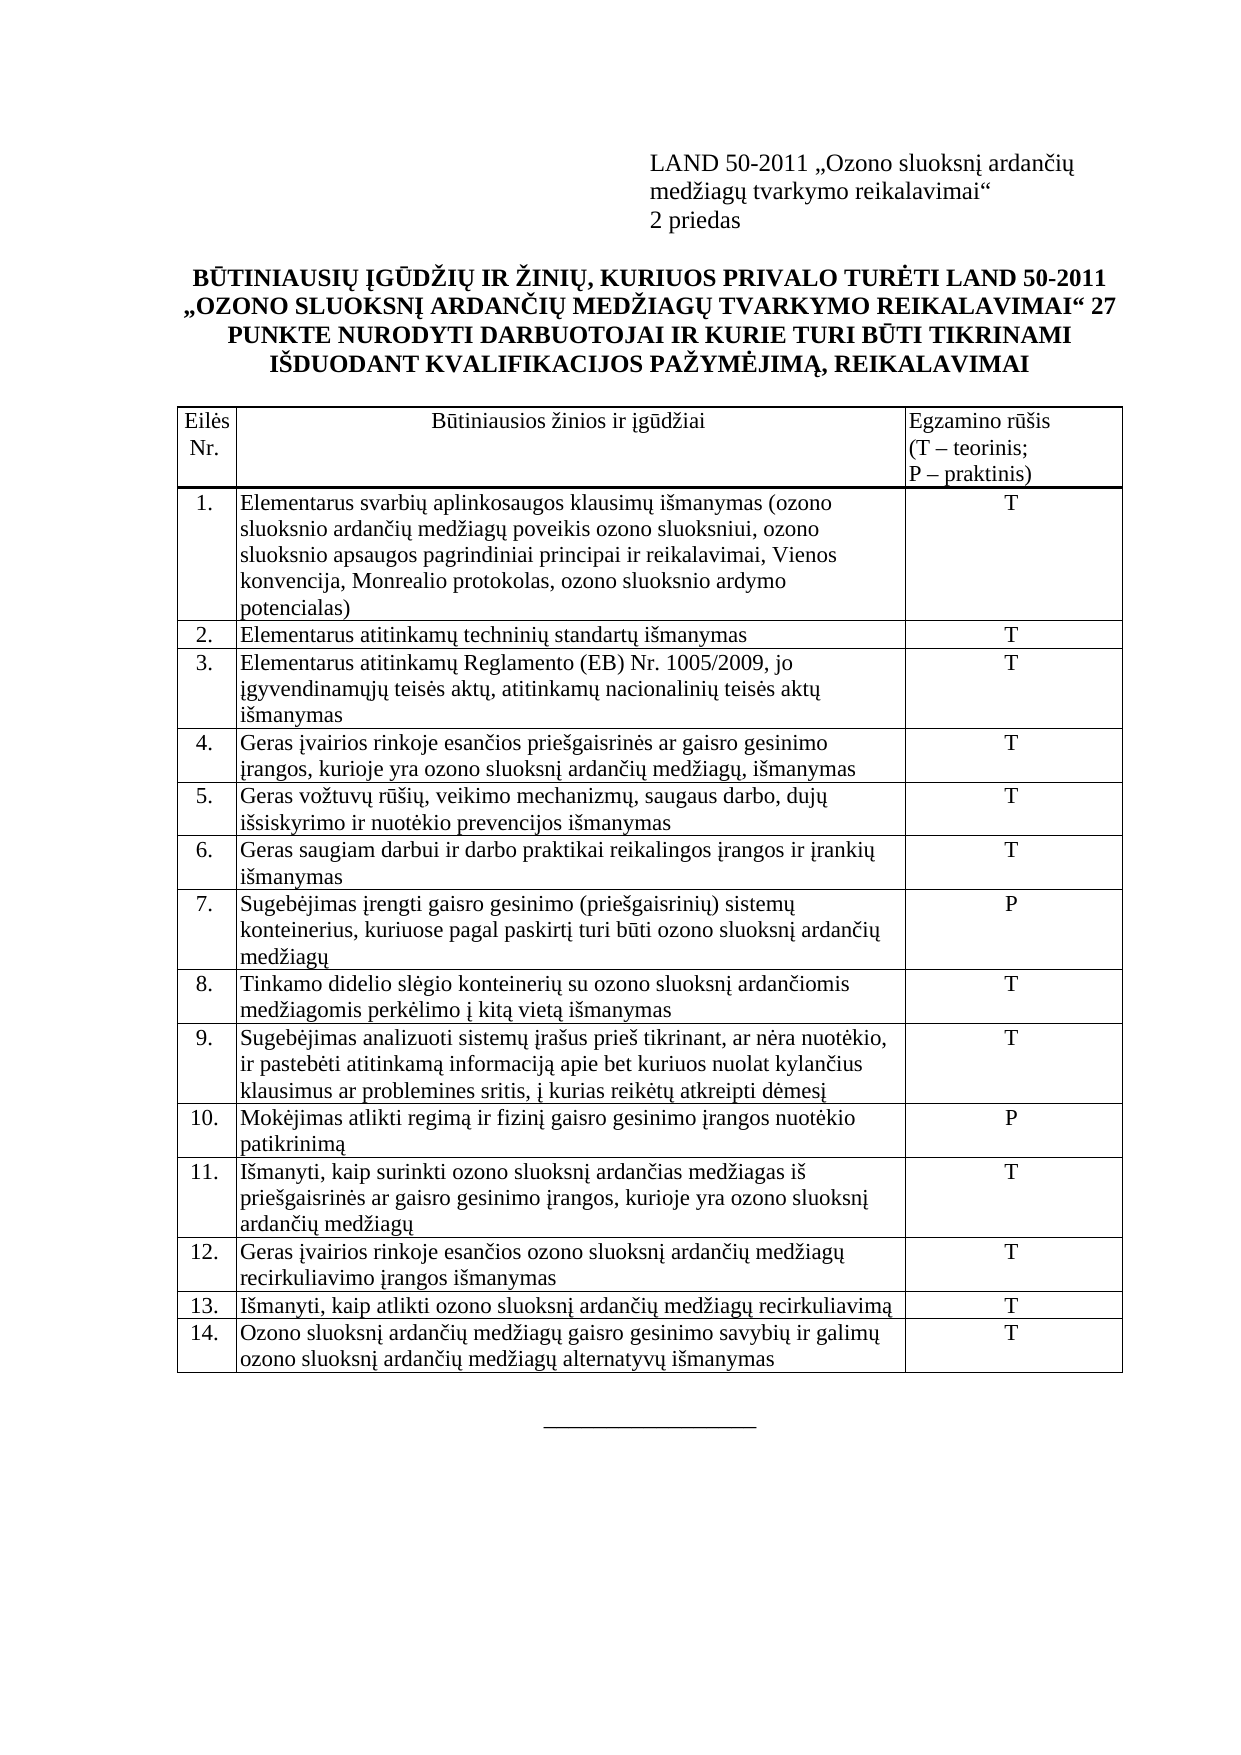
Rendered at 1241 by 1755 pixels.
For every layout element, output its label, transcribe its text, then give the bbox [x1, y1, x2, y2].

table_cell Elementarus atitinkamų techninių standartų išmanymas [237, 621, 905, 648]
table_cell 11. [178, 1158, 236, 1237]
table_cell T [906, 1024, 1122, 1103]
table_cell P [906, 1104, 1122, 1157]
table_cell 14. [178, 1319, 236, 1372]
table_cell 5. [178, 783, 236, 835]
table_cell Tinkamo didelio slėgio konteinerių su ozono sluoksnį ardančiomis medžiagomis perkėlimo į kitą vietą išmanymas [237, 970, 905, 1023]
table_cell Geras saugiam darbui ir darbo praktikai reikalingos įrangos ir įrankių išmanymas [237, 836, 905, 889]
table_cell T [906, 1158, 1122, 1237]
table_cell Geras įvairios rinkoje esančios priešgaisrinės ar gaisro gesinimo įrangos, kurioje yra ozono sluoksnį ardančių medžiagų, išmanymas [237, 729, 905, 782]
table_cell T [906, 783, 1122, 835]
table_cell T [906, 1238, 1122, 1291]
table_cell Elementarus atitinkamų Reglamento (EB) Nr. 1005/2009, jo įgyvendinamųjų teisės aktų, atitinkamų nacionalinių teisės aktų išmanymas [237, 649, 905, 728]
table_cell T [906, 836, 1122, 889]
table_cell T [906, 729, 1122, 782]
table_cell Išmanyti, kaip atlikti ozono sluoksnį ardančių medžiagų recirkuliavimą [237, 1292, 905, 1318]
table_cell 4. [178, 729, 236, 782]
table_header Eilės Nr. [178, 408, 236, 486]
text LAND 50-2011 „Ozono sluoksnį ardančių medžiagų tvarkymo reikalavimai“ [649, 148, 1122, 205]
table_cell Išmanyti, kaip surinkti ozono sluoksnį ardančias medžiagas iš priešgaisrinės ar gaisro gesinimo įrangos, kurioje yra ozono sluoksnį ardančių medžiagų [237, 1158, 905, 1237]
table_cell 8. [178, 970, 236, 1023]
table_header Egzamino rūšis (T – teorinis; P – praktinis) [906, 408, 1122, 486]
table_header Būtiniausios žinios ir įgūdžiai [237, 408, 905, 486]
table_cell 12. [178, 1238, 236, 1291]
table_cell T [906, 489, 1122, 620]
text _________________ [177, 1402, 1122, 1430]
table_cell T [906, 1292, 1122, 1318]
text 2 priedas [649, 205, 1122, 234]
table_cell Sugebėjimas analizuoti sistemų įrašus prieš tikrinant, ar nėra nuotėkio, ir pastebėti atitinkamą informaciją apie bet kuriuos nuolat kylančius klausimus ar problemines sritis, į kurias reikėtų atkreipti dėmesį [237, 1024, 905, 1103]
table_cell Mokėjimas atlikti regimą ir fizinį gaisro gesinimo įrangos nuotėkio patikrinimą [237, 1104, 905, 1157]
table_cell 6. [178, 836, 236, 889]
table_cell 9. [178, 1024, 236, 1103]
table_cell 13. [178, 1292, 236, 1318]
table_cell Elementarus svarbių aplinkosaugos klausimų išmanymas (ozono sluoksnio ardančių medžiagų poveikis ozono sluoksniui, ozono sluoksnio apsaugos pagrindiniai principai ir reikalavimai, Vienos konvencija, Monrealio protokolas, ozono sluoksnio ardymo potencialas) [237, 489, 905, 620]
table_cell 3. [178, 649, 236, 728]
table_cell Geras vožtuvų rūšių, veikimo mechanizmų, saugaus darbo, dujų išsiskyrimo ir nuotėkio prevencijos išmanymas [237, 783, 905, 835]
table_cell T [906, 621, 1122, 648]
table_cell 10. [178, 1104, 236, 1157]
table_cell 2. [178, 621, 236, 648]
table_cell Geras įvairios rinkoje esančios ozono sluoksnį ardančių medžiagų recirkuliavimo įrangos išmanymas [237, 1238, 905, 1291]
table_cell T [906, 649, 1122, 728]
table_cell T [906, 970, 1122, 1023]
table_cell T [906, 1319, 1122, 1372]
text BŪTINIAUSIŲ ĮGŪDŽIŲ IR ŽINIŲ, KURIUOS PRIVALO TURĖTI LAND 50-2011 „OZONO SLUOKSNĮ ARDANČIŲ MEDŽIAGŲ TVARKYMO REIKALAVIMAI“ 27 PUNKTE NURODYTI DARBUOTOJAI IR KURIE TURI BŪTI TIKRINAMI IŠDUODANT KVALIFIKACIJOS PAŽYMĖJIMĄ, REIKALAVIMAI [177, 263, 1122, 378]
table_cell 1. [178, 489, 236, 620]
table_cell P [906, 890, 1122, 969]
table_cell Sugebėjimas įrengti gaisro gesinimo (priešgaisrinių) sistemų konteinerius, kuriuose pagal paskirtį turi būti ozono sluoksnį ardančių medžiagų [237, 890, 905, 969]
table_cell Ozono sluoksnį ardančių medžiagų gaisro gesinimo savybių ir galimų ozono sluoksnį ardančių medžiagų alternatyvų išmanymas [237, 1319, 905, 1372]
table_cell 7. [178, 890, 236, 969]
